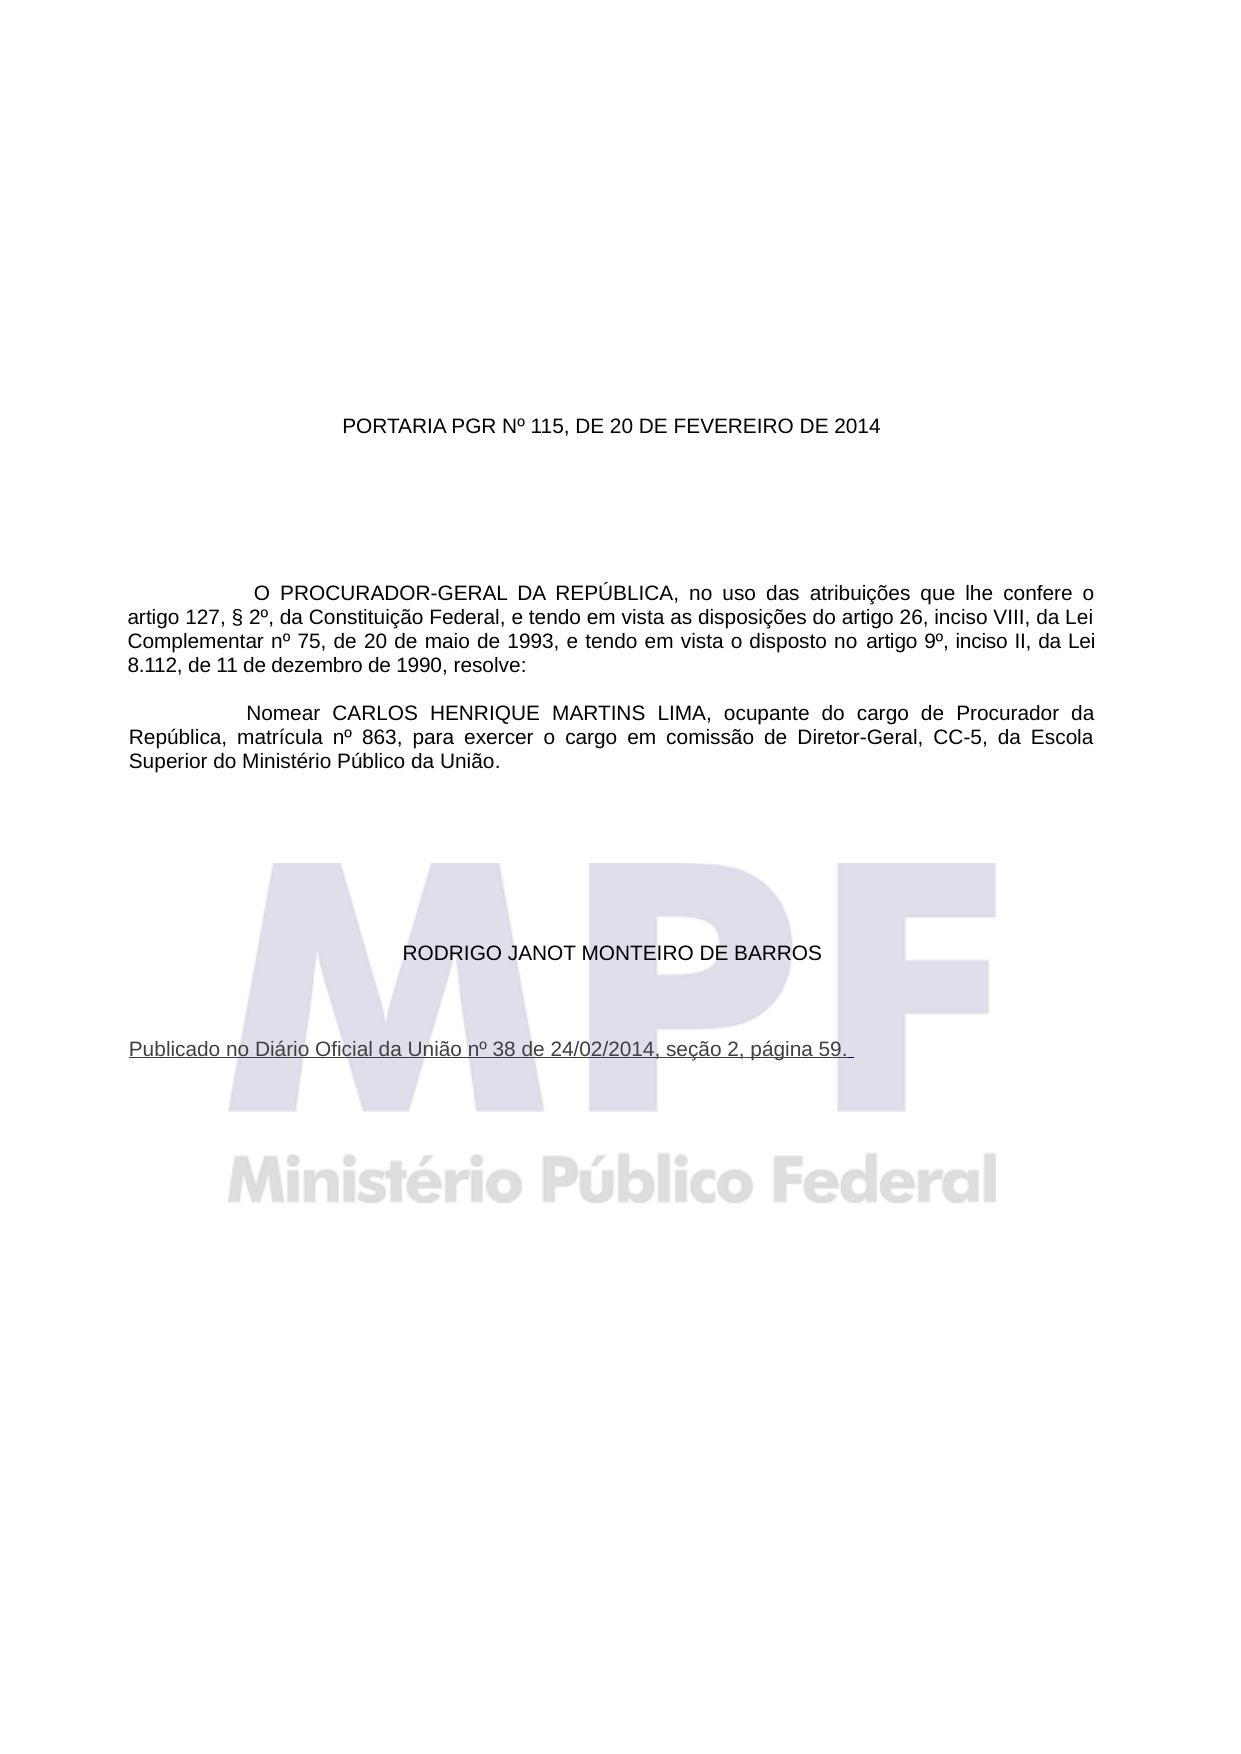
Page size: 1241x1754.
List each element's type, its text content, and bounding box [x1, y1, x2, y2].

text PORTARIA PGR Nº 115, DE 20 DE FEVEREIRO DE 2014 [127, 413, 1096, 437]
text RODRIGO JANOT MONTEIRO DE BARROS [129, 941, 1096, 964]
text Publicado no Diário Oficial da União nº 38 de 24/02/2014, seção 2, página 59. [129, 1036, 1096, 1060]
picture [228, 1060, 996, 1203]
picture [228, 964, 996, 1036]
picture [228, 863, 996, 941]
text O PROCURADOR-GERAL DA REPÚBLICA, no uso das atribuições que lhe confere o artigo 127, § 2º, da Constituição Federal, e tendo em vista as disposições do artigo 26, inciso VIII, da Lei Complementar nº 75, de 20 de maio de 1993, e tendo em vista o disposto no artigo 9º, inciso II, da Lei 8.112, de 11 de dezembro de 1990, resolve: [127, 581, 1096, 677]
text Nomear CARLOS HENRIQUE MARTINS LIMA, ocupante do cargo de Procurador da República, matrícula nº 863, para exercer o cargo em comissão de Diretor-Geral, CC-5, da Escola Superior do Ministério Público da União. [129, 701, 1096, 773]
